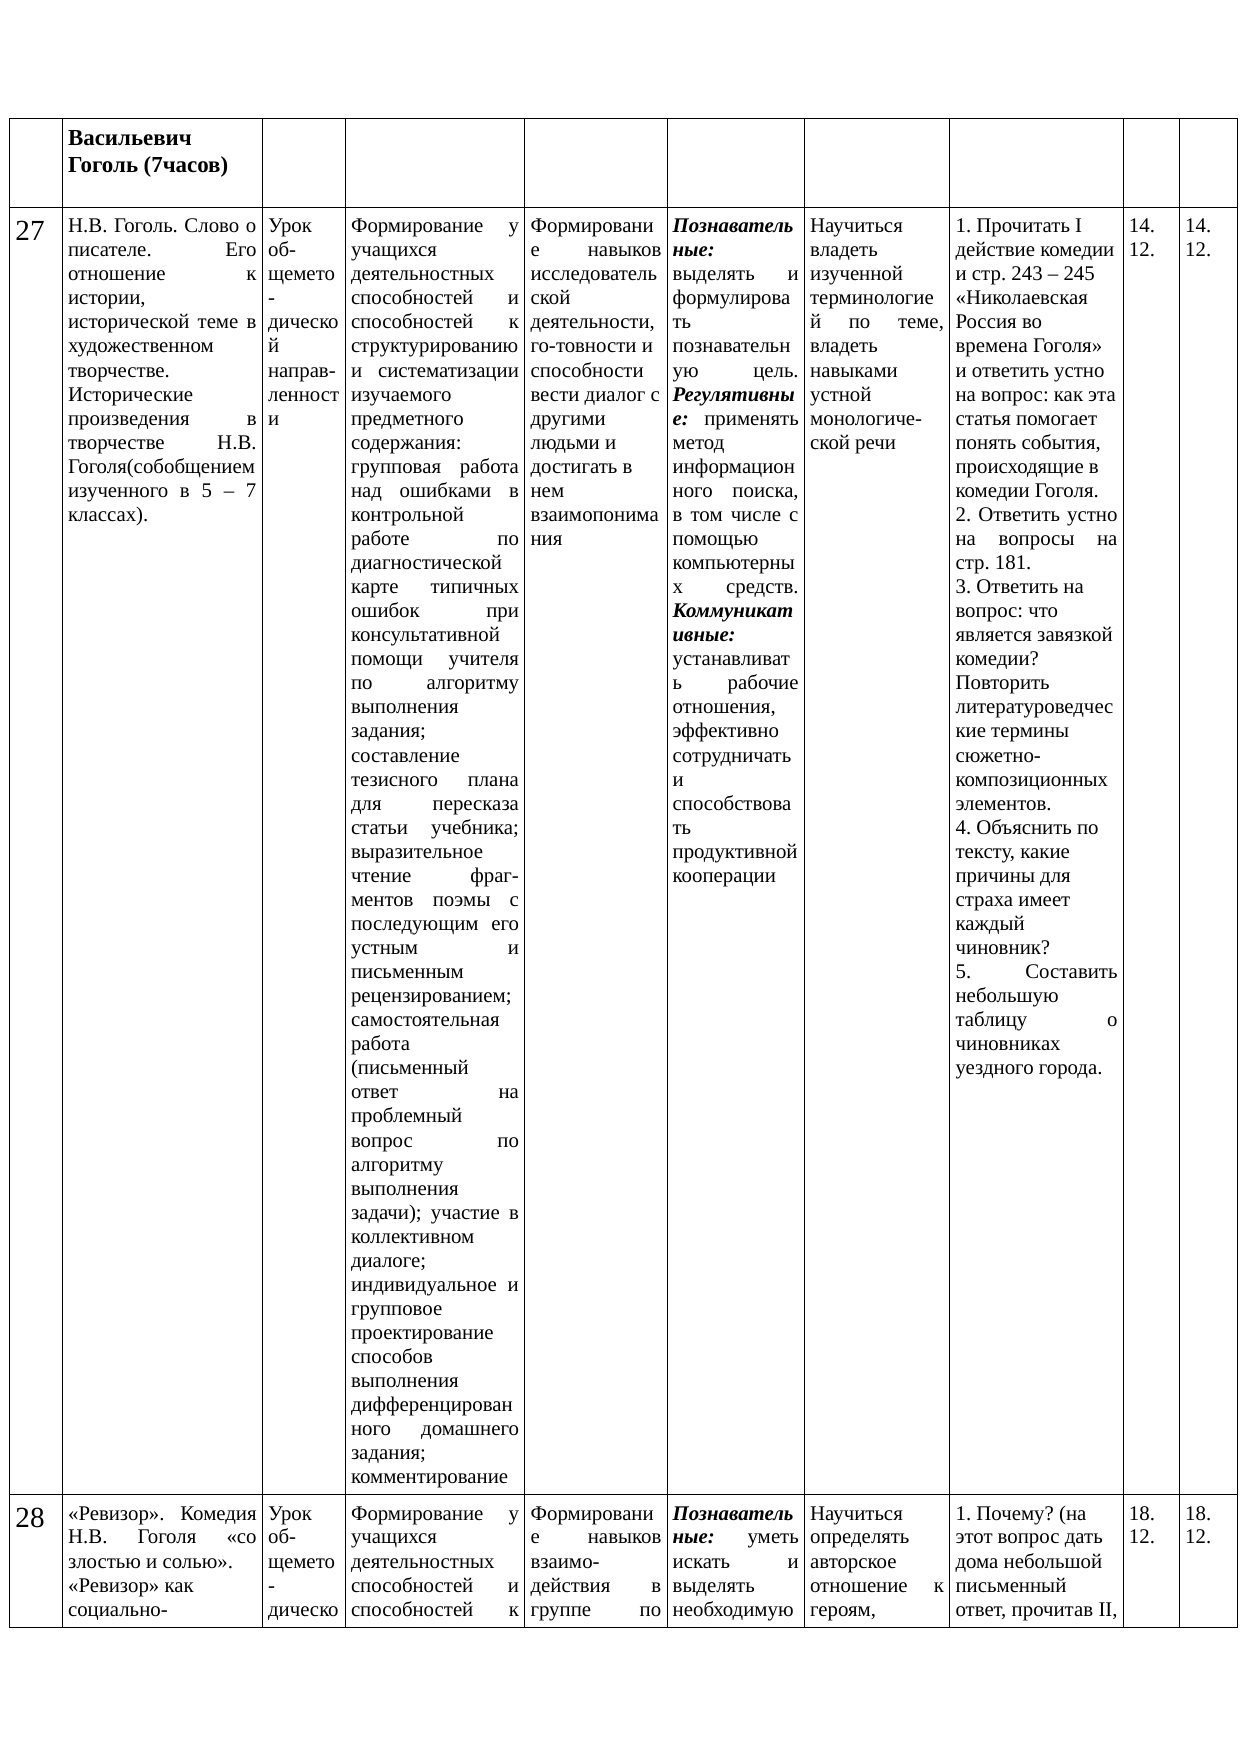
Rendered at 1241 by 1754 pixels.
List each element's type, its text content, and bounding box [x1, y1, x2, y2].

table_cell 14. 12. [1124, 208, 1179, 1494]
table_cell Урок об-щемето-дическо [263, 1495, 345, 1626]
table_cell Научиться определять авторское отношение к героям, [805, 1495, 949, 1626]
table_cell Формирование навыков взаимо-действия в группе по [525, 1495, 667, 1626]
table_cell «Ревизор». Комедия Н.В. Гоголя «со злостью и солью». «Ревизор» как социально- [63, 1495, 262, 1626]
table_cell [1180, 119, 1237, 207]
table_cell 18. 12. [1124, 1495, 1179, 1626]
table_cell 28 [10, 1495, 62, 1626]
table_cell [263, 119, 345, 207]
table_cell 14. 12. [1180, 208, 1237, 1494]
table_cell 1. Почему? (на этот вопрос дать дома небольшой письменный ответ, прочитав II, [950, 1495, 1123, 1626]
table_cell [805, 119, 949, 207]
table_cell Формирование у учащихся деятельностных способностей и способностей к [346, 1495, 524, 1626]
table_cell Познавательные: выделять и формулировать познавательную цель. Регулятивные: применять метод информационного поиска, в том числе с помощью компьютерных средств. Коммуникативные: устанавливать рабочие отношения, эффективно сотрудничать и способствовать продуктивной кооперации [668, 208, 804, 1494]
table_cell [525, 119, 667, 207]
table_cell [346, 119, 524, 207]
table_cell Урок об-щемето-дической направ-ленности [263, 208, 345, 1494]
table_cell Формирование у учащихся деятельностных способностей и способностей к структурированию и систематизации изучаемого предметного содержания: групповая работа над ошибками в контрольной работе по диагностической карте типичных ошибок при консультативной помощи учителя по алгоритму выполнения задания; составление тезисного плана для пересказа статьи учебника; выразительное чтение фраг-ментов поэмы с последующим его устным и письменным рецензированием; самостоятельная работа (письменный ответ на проблемный вопрос по алгоритму выполнения задачи); участие в коллективном диалоге; индивидуальное и групповое проектирование способов выполнения дифференцированного домашнего задания; комментирование [346, 208, 524, 1494]
table_cell Познавательные: уметь искать и выделять необходимую [668, 1495, 804, 1626]
table_cell 18. 12. [1180, 1495, 1237, 1626]
table_cell [1124, 119, 1179, 207]
table_cell Научиться владеть изученной терминологией по теме, владеть навыками устной монологиче-ской речи [805, 208, 949, 1494]
table_cell Н.В. Гоголь. Слово о писателе. Его отношение к истории, исторической теме в художественном творчестве. Исторические произведения в творчестве Н.В. Гоголя(собобщением изученного в 5 – 7 классах). [63, 208, 262, 1494]
table_cell 27 [10, 208, 62, 1494]
table_cell [950, 119, 1123, 207]
table_cell Васильевич Гоголь (7часов) [63, 119, 262, 207]
table_cell 1. Прочитать I действие комедии и стр. 243 – 245 «Николаевская Россия во времена Гоголя» и ответить устно на вопрос: как эта статья помогает понять события, происходящие в комедии Гоголя. 2. Ответить устно на вопросы на стр. 181. 3. Ответить на вопрос: что является завязкой комедии? Повторить литературоведческие термины сюжетно-композиционных элементов. 4. Объяснить по тексту, какие причины для страха имеет каждый чиновник? 5. Составить небольшую таблицу о чиновниках уездного города. [950, 208, 1123, 1494]
table_cell [10, 119, 62, 207]
table_cell [668, 119, 804, 207]
table_cell Формирование навыков исследовательской деятельности, го-товности и способности вести диалог с другими людьми и достигать в нем взаимопонимания [525, 208, 667, 1494]
